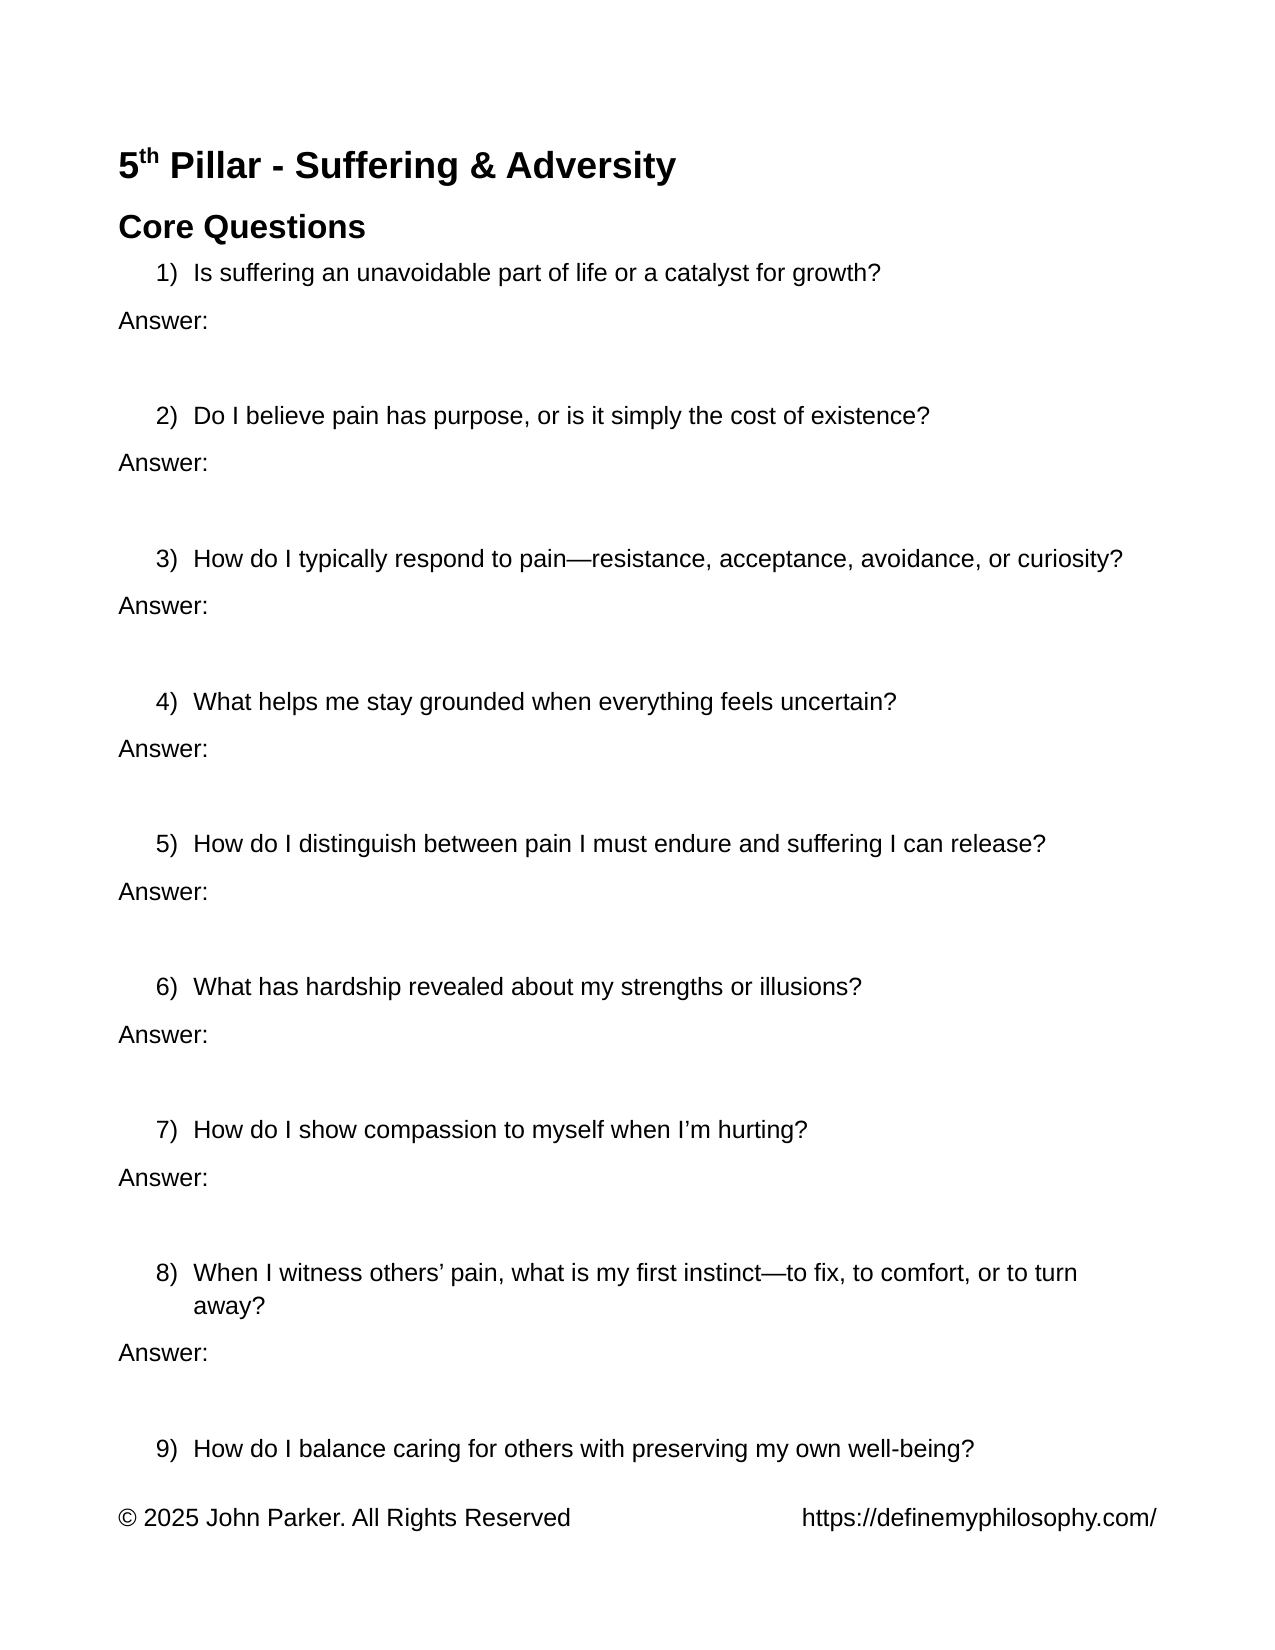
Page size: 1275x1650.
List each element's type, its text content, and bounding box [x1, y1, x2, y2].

text Answer: [118, 306, 1157, 334]
text Answer: [118, 591, 1157, 620]
subtitle 5th Pillar - Suffering & Adversity [118, 143, 1157, 186]
list How do I show compassion to myself when I’m hurting? [156, 1115, 1157, 1144]
list How do I distinguish between pain I must endure and suffering I can release? [156, 829, 1157, 858]
list How do I balance caring for others with preserving my own well-being? [156, 1433, 1157, 1462]
list What has hardship revealed about my strengths or illusions? [156, 972, 1157, 1001]
list How do I typically respond to pain—resistance, acceptance, avoidance, or curiosity? [156, 544, 1157, 572]
text Answer: [118, 877, 1157, 906]
text Answer: [118, 734, 1157, 763]
list Is suffering an unavoidable part of life or a catalyst for growth? [156, 258, 1157, 287]
text Answer: [118, 1338, 1157, 1367]
list When I witness others’ pain, what is my first instinct—to fix, to comfort, or to turn away? [156, 1258, 1157, 1319]
text Answer: [118, 448, 1157, 477]
text Answer: [118, 1162, 1157, 1191]
list What helps me stay grounded when everything feels uncertain? [156, 686, 1157, 715]
text Answer: [118, 1020, 1157, 1048]
subtitle Core Questions [118, 207, 1157, 246]
list Do I believe pain has purpose, or is it simply the cost of existence? [156, 401, 1157, 429]
